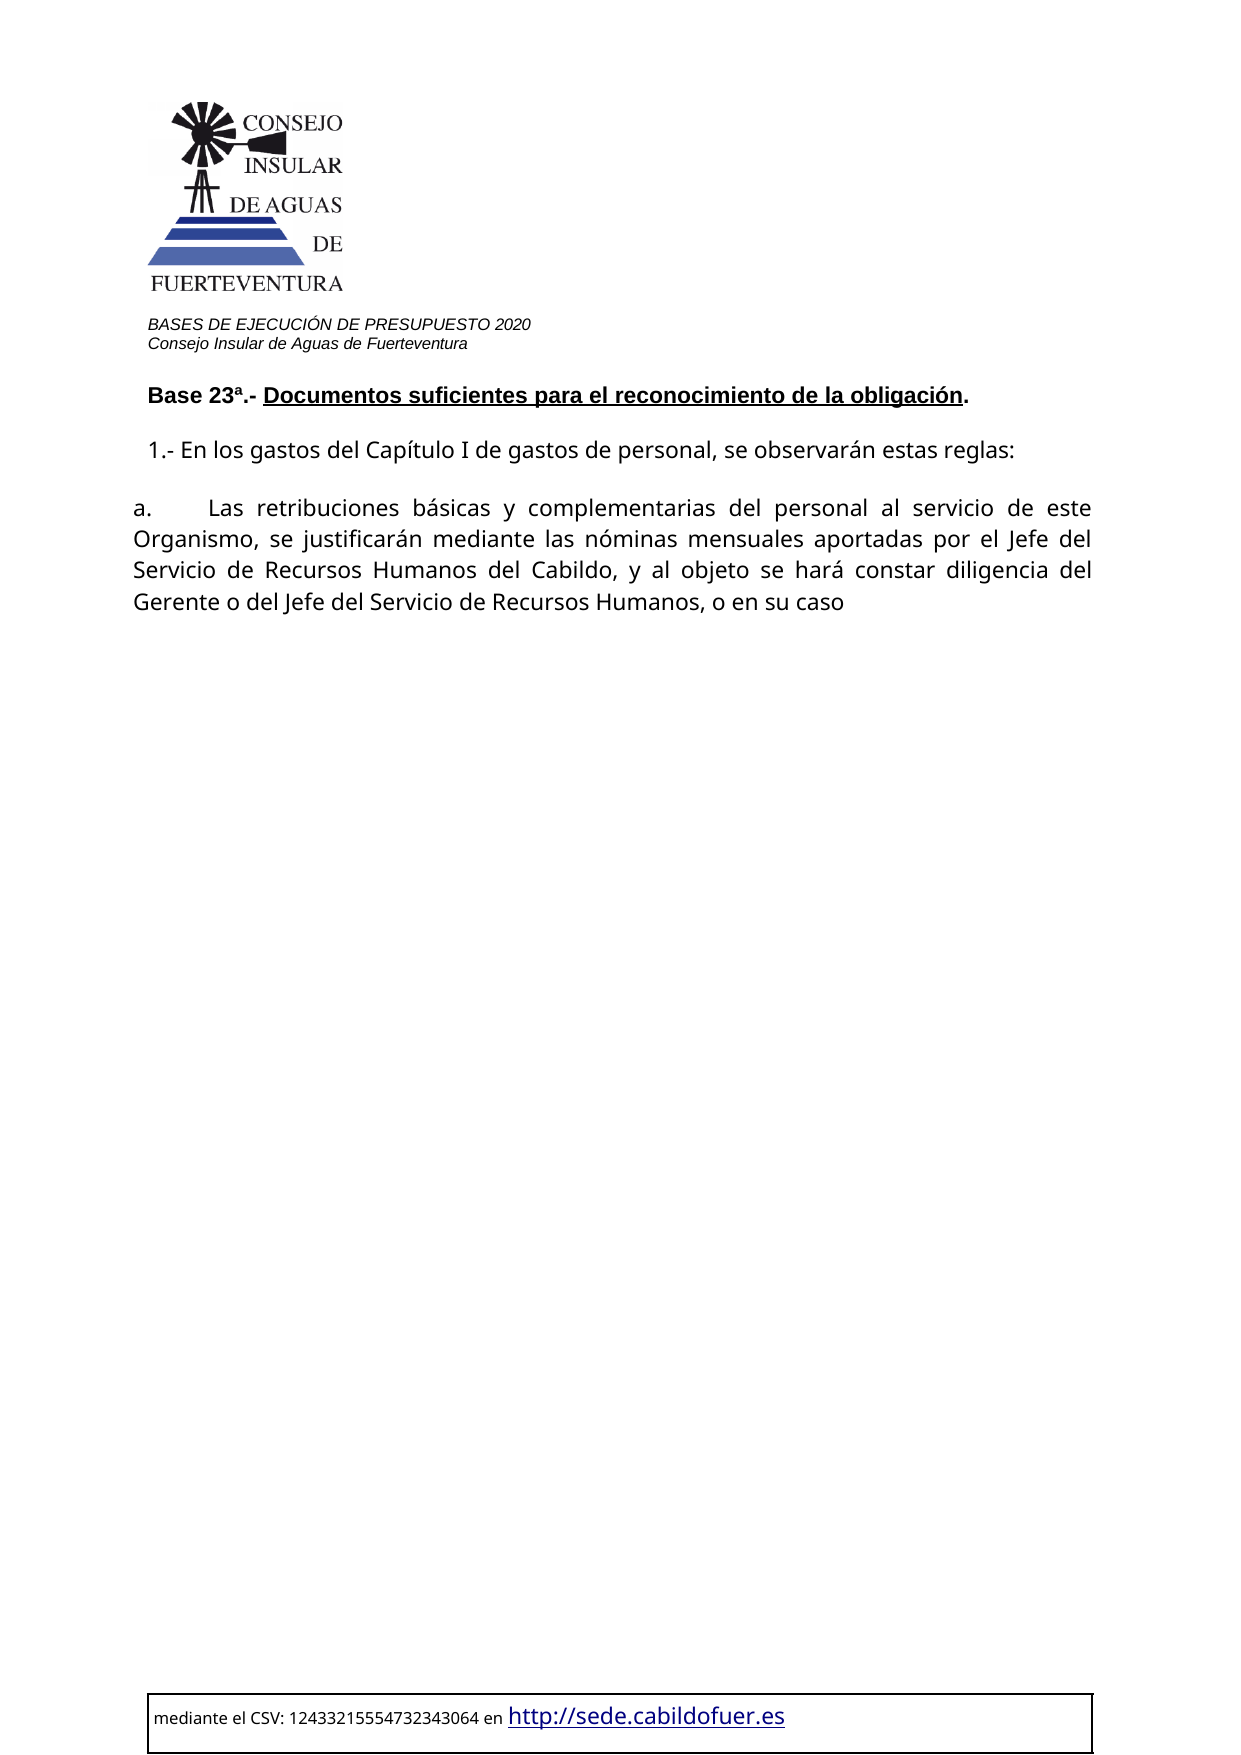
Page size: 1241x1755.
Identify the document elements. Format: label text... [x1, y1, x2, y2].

subtitle Base 23ª.- Documentos suficientes para el reconocimiento de la obligación. [147, 382, 1108, 408]
text 1.- En los gastos del Capítulo I de gastos de personal, se observarán estas reglas: [147, 434, 1108, 466]
list Las retribuciones básicas y complementarias del personal al servicio de este Organismo, se justificarán mediante las nóminas mensuales aportadas por el Jefe del Servicio de Recursos Humanos del Cabildo, y al objeto se hará constar diligencia del Gerente o del Jefe del Servicio de Recursos Humanos, o en su caso [133, 492, 1093, 617]
